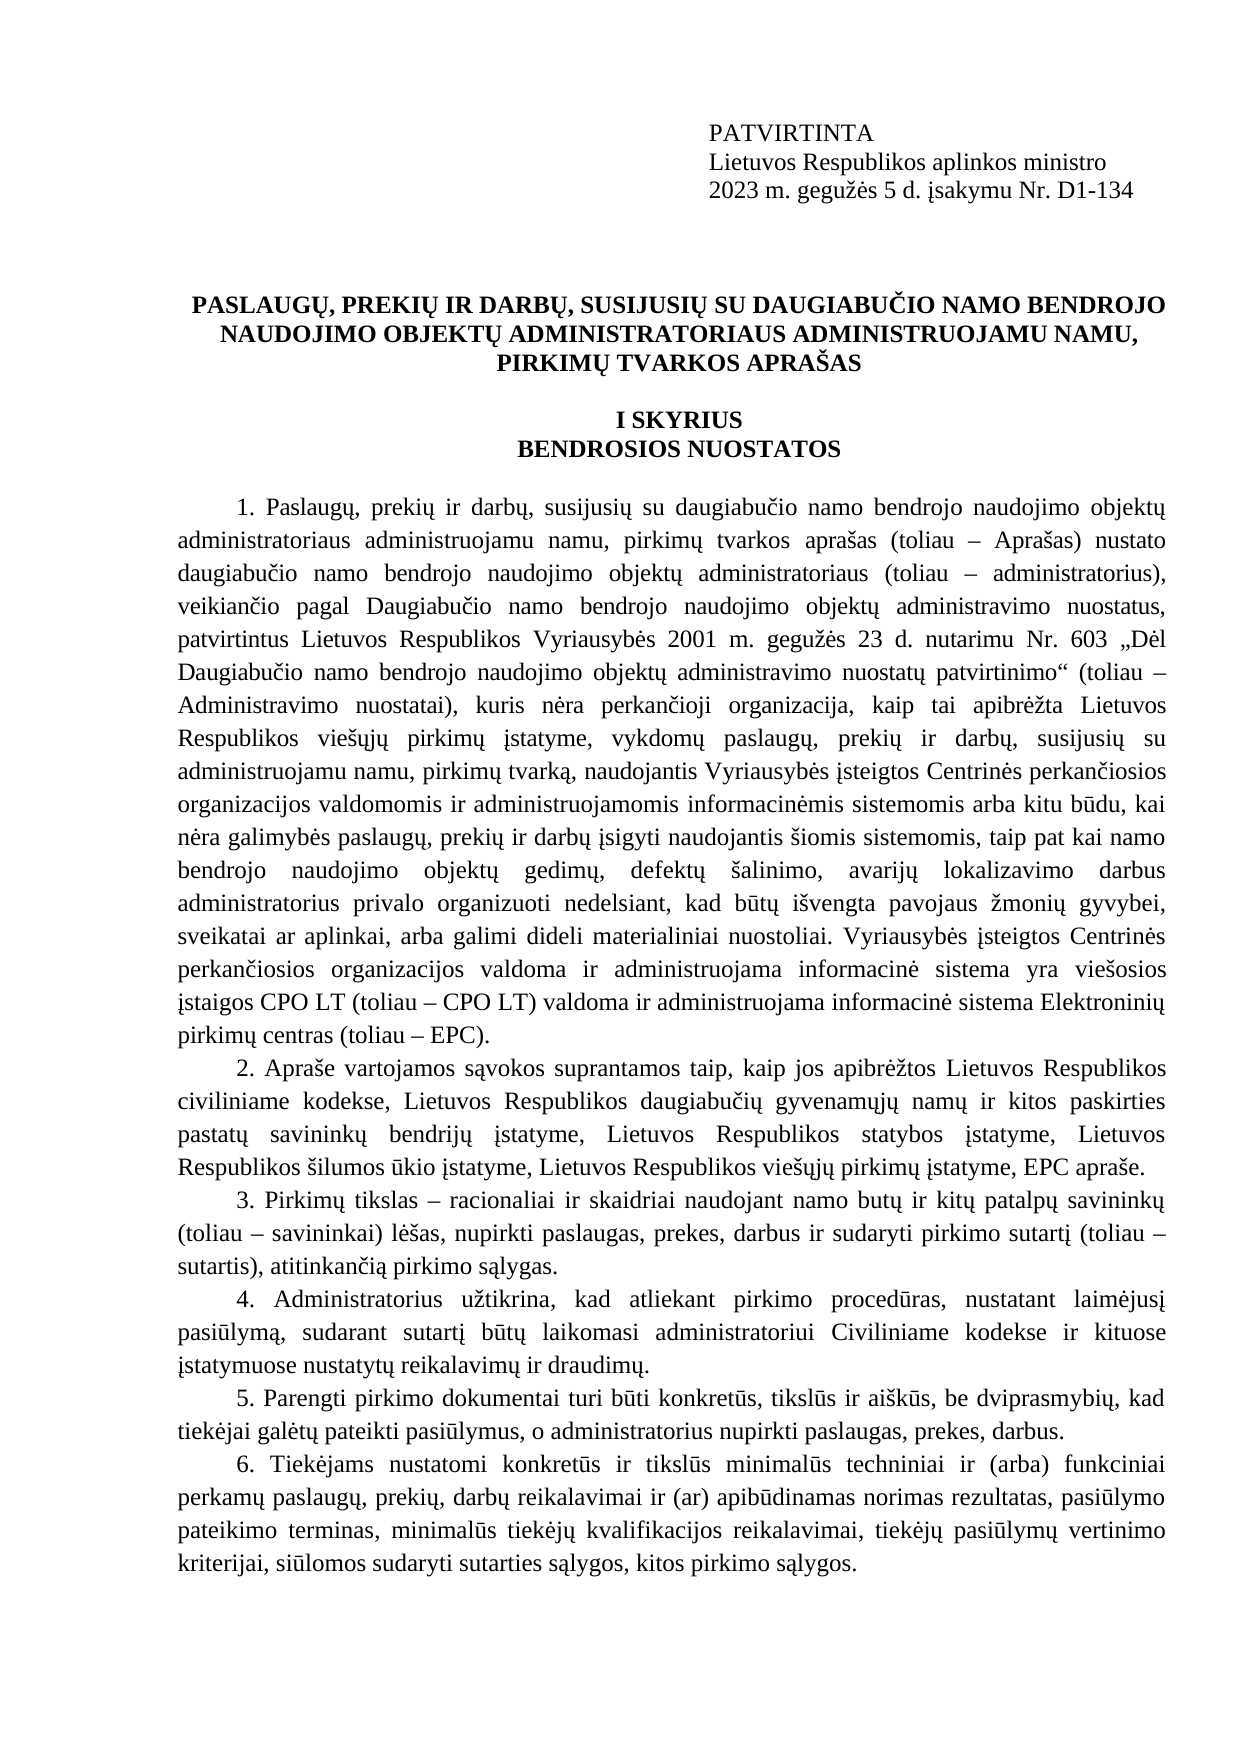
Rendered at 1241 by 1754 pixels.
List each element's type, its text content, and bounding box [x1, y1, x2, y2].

text 2023 m. gegužės 5 d. įsakymu Nr. D1-134 [177, 176, 1181, 204]
text PASLAUGŲ, PREKIŲ IR DARBŲ, SUSIJUSIŲ SU DAUGIABUČIO NAMO BENDROJO NAUDOJIMO OBJEKTŲ ADMINISTRATORIAUS ADMINISTRUOJAMU NAMU, PIRKIMŲ TVARKOS APRAŠAS [177, 291, 1181, 377]
text 5. Parengti pirkimo dokumentai turi būti konkretūs, tikslūs ir aiškūs, be dviprasmybių, kad tiekėjai galėtų pateikti pasiūlymus, o administratorius nupirkti paslaugas, prekes, darbus. [177, 1383, 1166, 1445]
text PATVIRTINTA [177, 118, 1181, 147]
text Lietuvos Respublikos aplinkos ministro [177, 147, 1181, 176]
text 4. Administratorius užtikrina, kad atliekant pirkimo procedūras, nustatant laimėjusį pasiūlymą, sudarant sutartį būtų laikomasi administratoriui Civiliniame kodekse ir kituose įstatymuose nustatytų reikalavimų ir draudimų. [177, 1284, 1166, 1379]
text BENDROSIOS NUOSTATOS [177, 434, 1181, 463]
text 2. Apraše vartojamos sąvokos suprantamos taip, kaip jos apibrėžtos Lietuvos Respublikos civiliniame kodekse, Lietuvos Respublikos daugiabučių gyvenamųjų namų ir kitos paskirties pastatų savininkų bendrijų įstatyme, Lietuvos Respublikos statybos įstatyme, Lietuvos Respublikos šilumos ūkio įstatyme, Lietuvos Respublikos viešųjų pirkimų įstatyme, EPC apraše. [177, 1053, 1166, 1181]
text 3. Pirkimų tikslas – racionaliai ir skaidriai naudojant namo butų ir kitų patalpų savininkų (toliau – savininkai) lėšas, nupirkti paslaugas, prekes, darbus ir sudaryti pirkimo sutartį (toliau – sutartis), atitinkančią pirkimo sąlygas. [177, 1185, 1166, 1280]
text 1. Paslaugų, prekių ir darbų, susijusių su daugiabučio namo bendrojo naudojimo objektų administratoriaus administruojamu namu, pirkimų tvarkos aprašas (toliau – Aprašas) nustato daugiabučio namo bendrojo naudojimo objektų administratoriaus (toliau – administratorius), veikiančio pagal Daugiabučio namo bendrojo naudojimo objektų administravimo nuostatus, patvirtintus Lietuvos Respublikos Vyriausybės 2001 m. gegužės 23 d. nutarimu Nr. 603 „Dėl Daugiabučio namo bendrojo naudojimo objektų administravimo nuostatų patvirtinimo“ (toliau – Administravimo nuostatai), kuris nėra perkančioji organizacija, kaip tai apibrėžta Lietuvos Respublikos viešųjų pirkimų įstatyme, vykdomų paslaugų, prekių ir darbų, susijusių su administruojamu namu, pirkimų tvarką, naudojantis Vyriausybės įsteigtos Centrinės perkančiosios organizacijos valdomomis ir administruojamomis informacinėmis sistemomis arba kitu būdu, kai nėra galimybės paslaugų, prekių ir darbų įsigyti naudojantis šiomis sistemomis, taip pat kai namo bendrojo naudojimo objektų gedimų, defektų šalinimo, avarijų lokalizavimo darbus administratorius privalo organizuoti nedelsiant, kad būtų išvengta pavojaus žmonių gyvybei, sveikatai ar aplinkai, arba galimi dideli materialiniai nuostoliai. Vyriausybės įsteigtos Centrinės perkančiosios organizacijos valdoma ir administruojama informacinė sistema yra viešosios įstaigos CPO LT (toliau – CPO LT) valdoma ir administruojama informacinė sistema Elektroninių pirkimų centras (toliau – EPC). [177, 492, 1166, 1049]
text I SKYRIUS [177, 406, 1181, 434]
text 6. Tiekėjams nustatomi konkretūs ir tikslūs minimalūs techniniai ir (arba) funkciniai perkamų paslaugų, prekių, darbų reikalavimai ir (ar) apibūdinamas norimas rezultatas, pasiūlymo pateikimo terminas, minimalūs tiekėjų kvalifikacijos reikalavimai, tiekėjų pasiūlymų vertinimo kriterijai, siūlomos sudaryti sutarties sąlygos, kitos pirkimo sąlygos. [177, 1449, 1166, 1577]
